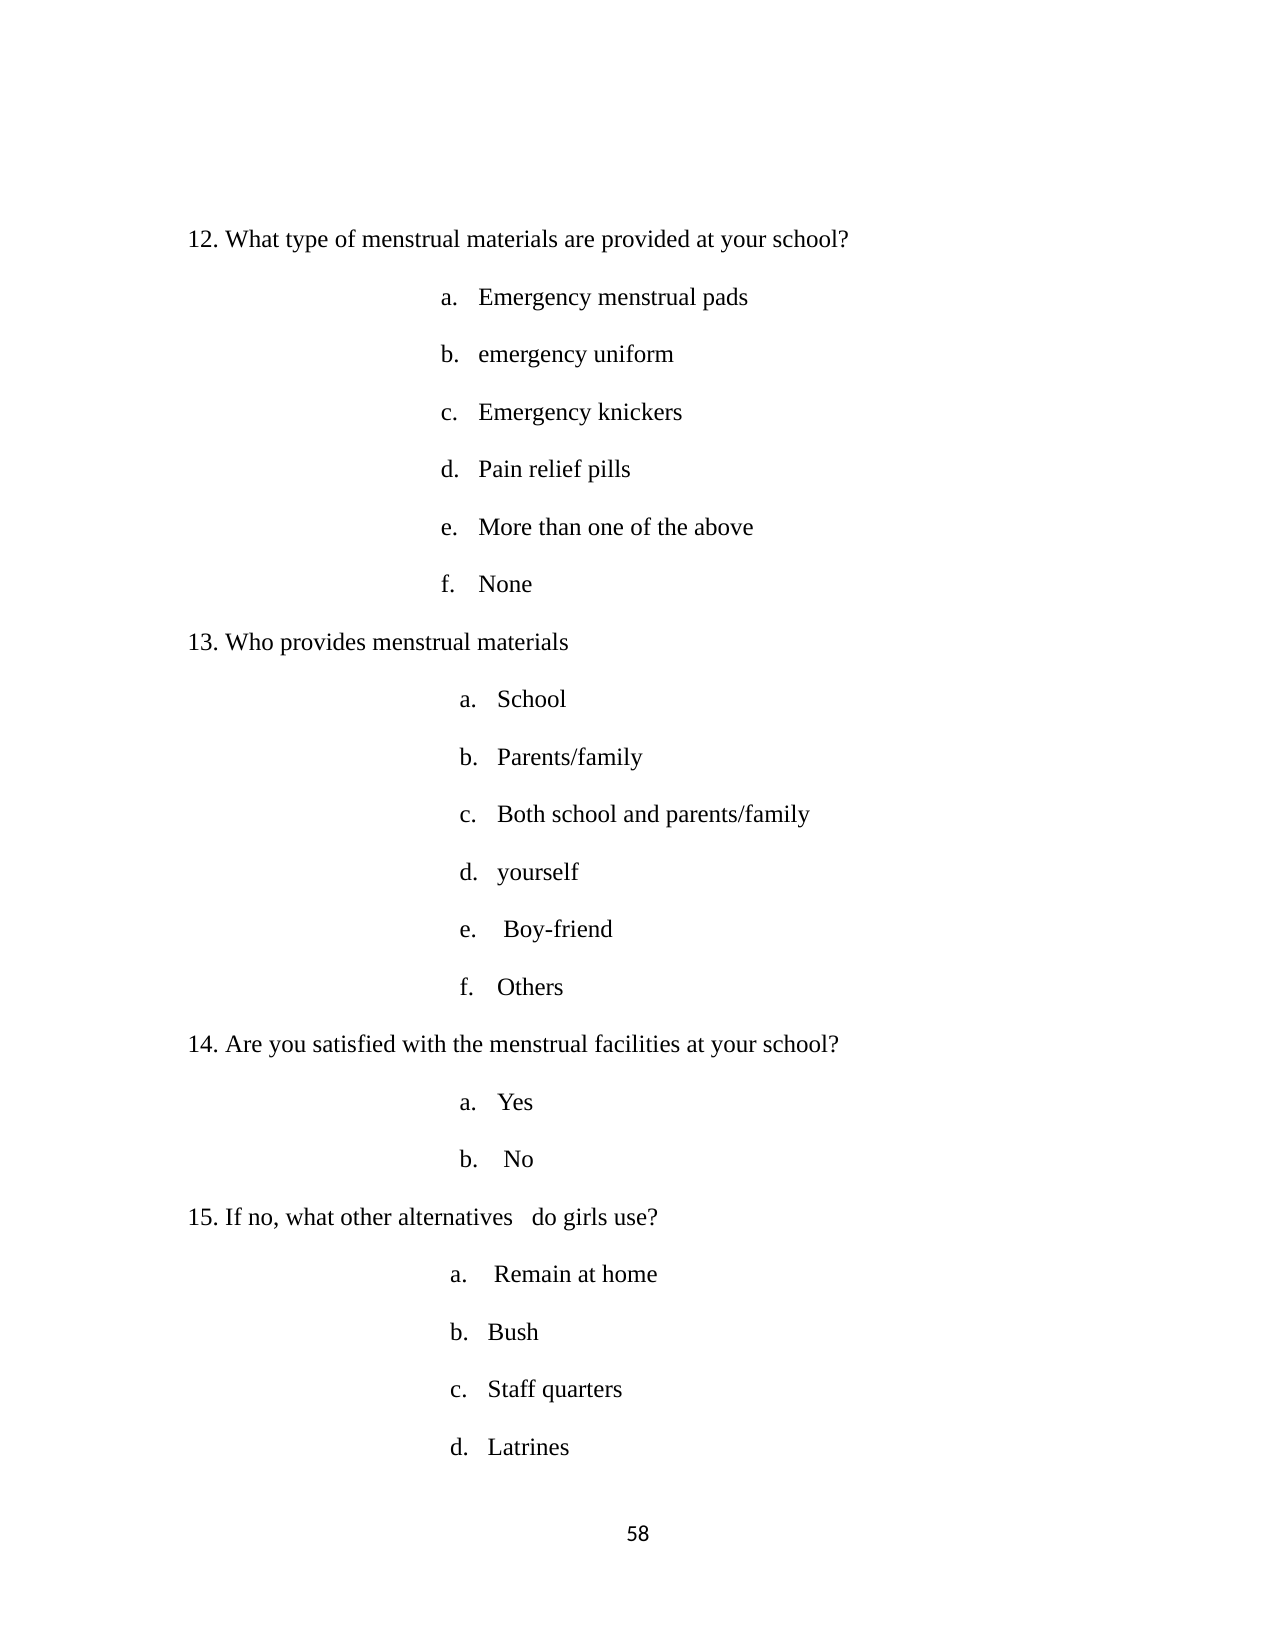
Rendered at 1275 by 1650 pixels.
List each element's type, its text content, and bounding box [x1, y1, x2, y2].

list Emergency menstrual pads [441, 282, 1125, 310]
list Who provides menstrual materials [187, 627, 1125, 655]
list Both school and parents/family [459, 799, 1125, 828]
list emergency uniform [441, 339, 1125, 368]
list Pain relief pills [441, 454, 1125, 483]
list Remain at home [450, 1259, 1125, 1288]
list Emergency knickers [441, 397, 1125, 425]
list Yes [459, 1087, 1125, 1115]
list Bush [450, 1317, 1125, 1345]
list Parents/family [459, 742, 1125, 770]
list None [441, 569, 1125, 598]
list If no, what other alternatives do girls use? [187, 1202, 1125, 1230]
list School [459, 684, 1125, 713]
list Others [459, 972, 1125, 1000]
list More than one of the above [441, 512, 1125, 540]
list yourself [459, 857, 1125, 885]
list No [459, 1144, 1125, 1173]
list Are you satisfied with the menstrual facilities at your school? [187, 1029, 1125, 1058]
list Staff quarters [450, 1374, 1125, 1403]
list Latrines [450, 1432, 1125, 1460]
list Boy-friend [459, 914, 1125, 943]
list What type of menstrual materials are provided at your school? [187, 224, 1125, 253]
